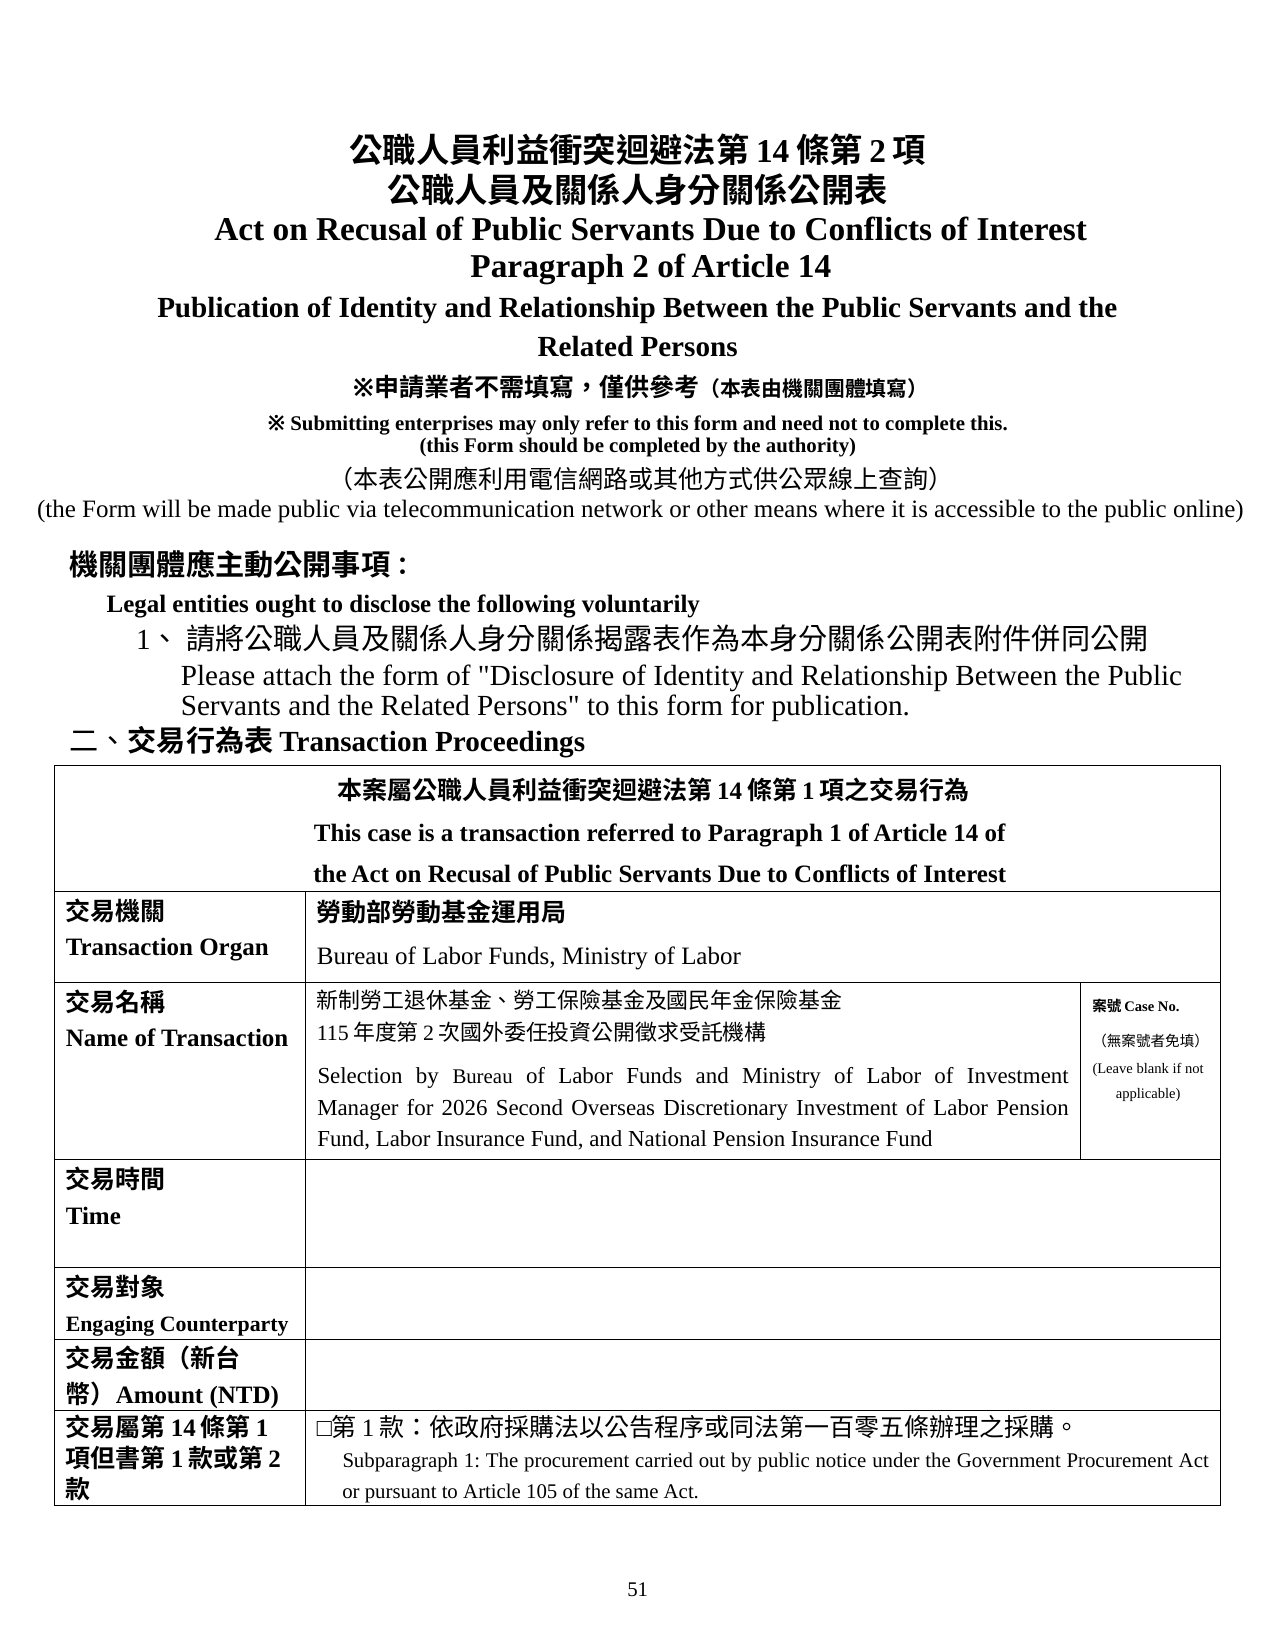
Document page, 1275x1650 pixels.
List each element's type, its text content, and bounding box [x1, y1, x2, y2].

text (this Form should be completed by the authority) [136, 434, 1140, 457]
table_cell [306, 1160, 1220, 1267]
text 二、交易行為表Transaction Proceedings [33, 728, 1248, 757]
list 請將公職人員及關係人身分關係揭露表作為本身分關係公開表附件併同公開 [136, 626, 1248, 655]
table_cell 交易屬第14條第1項但書第1款或第2款 [55, 1411, 305, 1505]
text 公職人員利益衝突迴避法第14條第2項 [136, 131, 1139, 171]
table_cell 新制勞工退休基金、勞工保險基金及國民年金保險基金 115年度第2次國外委任投資公開徵求受託機構 Selection by Bureau of Labor Funds and Ministry of Labor of Investment Manager for 2026 Second Overseas Discretionary Investment of Labor Pension Fund, Labor Insurance Fund, and National Pension Insurance Fund [306, 983, 1080, 1159]
text Paragraph 2 of Article 14 [33, 248, 1275, 285]
table_header 本案屬公職人員利益衝突迴避法第14條第1項之交易行為 This case is a transaction referred to Paragraph 1 of Article 14 of the Act on Recusal of Public Servants Due to Conflicts of Interest [55, 766, 1220, 891]
text Act on Recusal of Public Servants Due to Conflicts of Interest [33, 210, 1275, 248]
text (the Form will be made public via telecommunication network or other means where it is accessible to the public online) [33, 494, 1248, 523]
text ※ Submitting enterprises may only refer to this form and need not to complete this. [136, 412, 1140, 434]
table_cell [306, 1340, 1220, 1410]
table_cell 交易金額（新台幣）Amount (NTD) [55, 1340, 305, 1410]
table_cell 交易對象 Engaging Counterparty [55, 1268, 305, 1338]
text 公職人員及關係人身分關係公開表 [136, 171, 1139, 210]
table_cell [306, 1268, 1220, 1338]
text ※申請業者不需填寫，僅供參考（本表由機關團體填寫） [33, 364, 1248, 404]
text Please attach the form of "Disclosure of Identity and Relationship Between the Public Servants and the Related Persons" to this form for publication. [181, 662, 1248, 721]
table_cell 交易名稱 Name of Transaction [55, 983, 305, 1159]
table_cell 案號Case No. （無案號者免填） (Leave blank if not applicable) [1081, 983, 1220, 1159]
table_cell □第1款：依政府採購法以公告程序或同法第一百零五條辦理之採購。 Subparagraph 1: The procurement carried out by public notice under the Government Procurement Act or pursuant to Article 105 of the same Act. [306, 1411, 1220, 1505]
table_cell 勞動部勞動基金運用局 Bureau of Labor Funds, Ministry of Labor [306, 892, 1220, 982]
table_cell 交易機關 Transaction Organ [55, 892, 305, 982]
text （本表公開應利用電信網路或其他方式供公眾線上查詢） [33, 465, 1248, 494]
text 機關團體應主動公開事項： [33, 552, 1248, 582]
text Legal entities ought to disclose the following voluntarily [106, 589, 1248, 618]
text Publication of Identity and Relationship Between the Public Servants and the Related Persons [136, 285, 1139, 364]
table_cell 交易時間 Time [55, 1160, 305, 1267]
